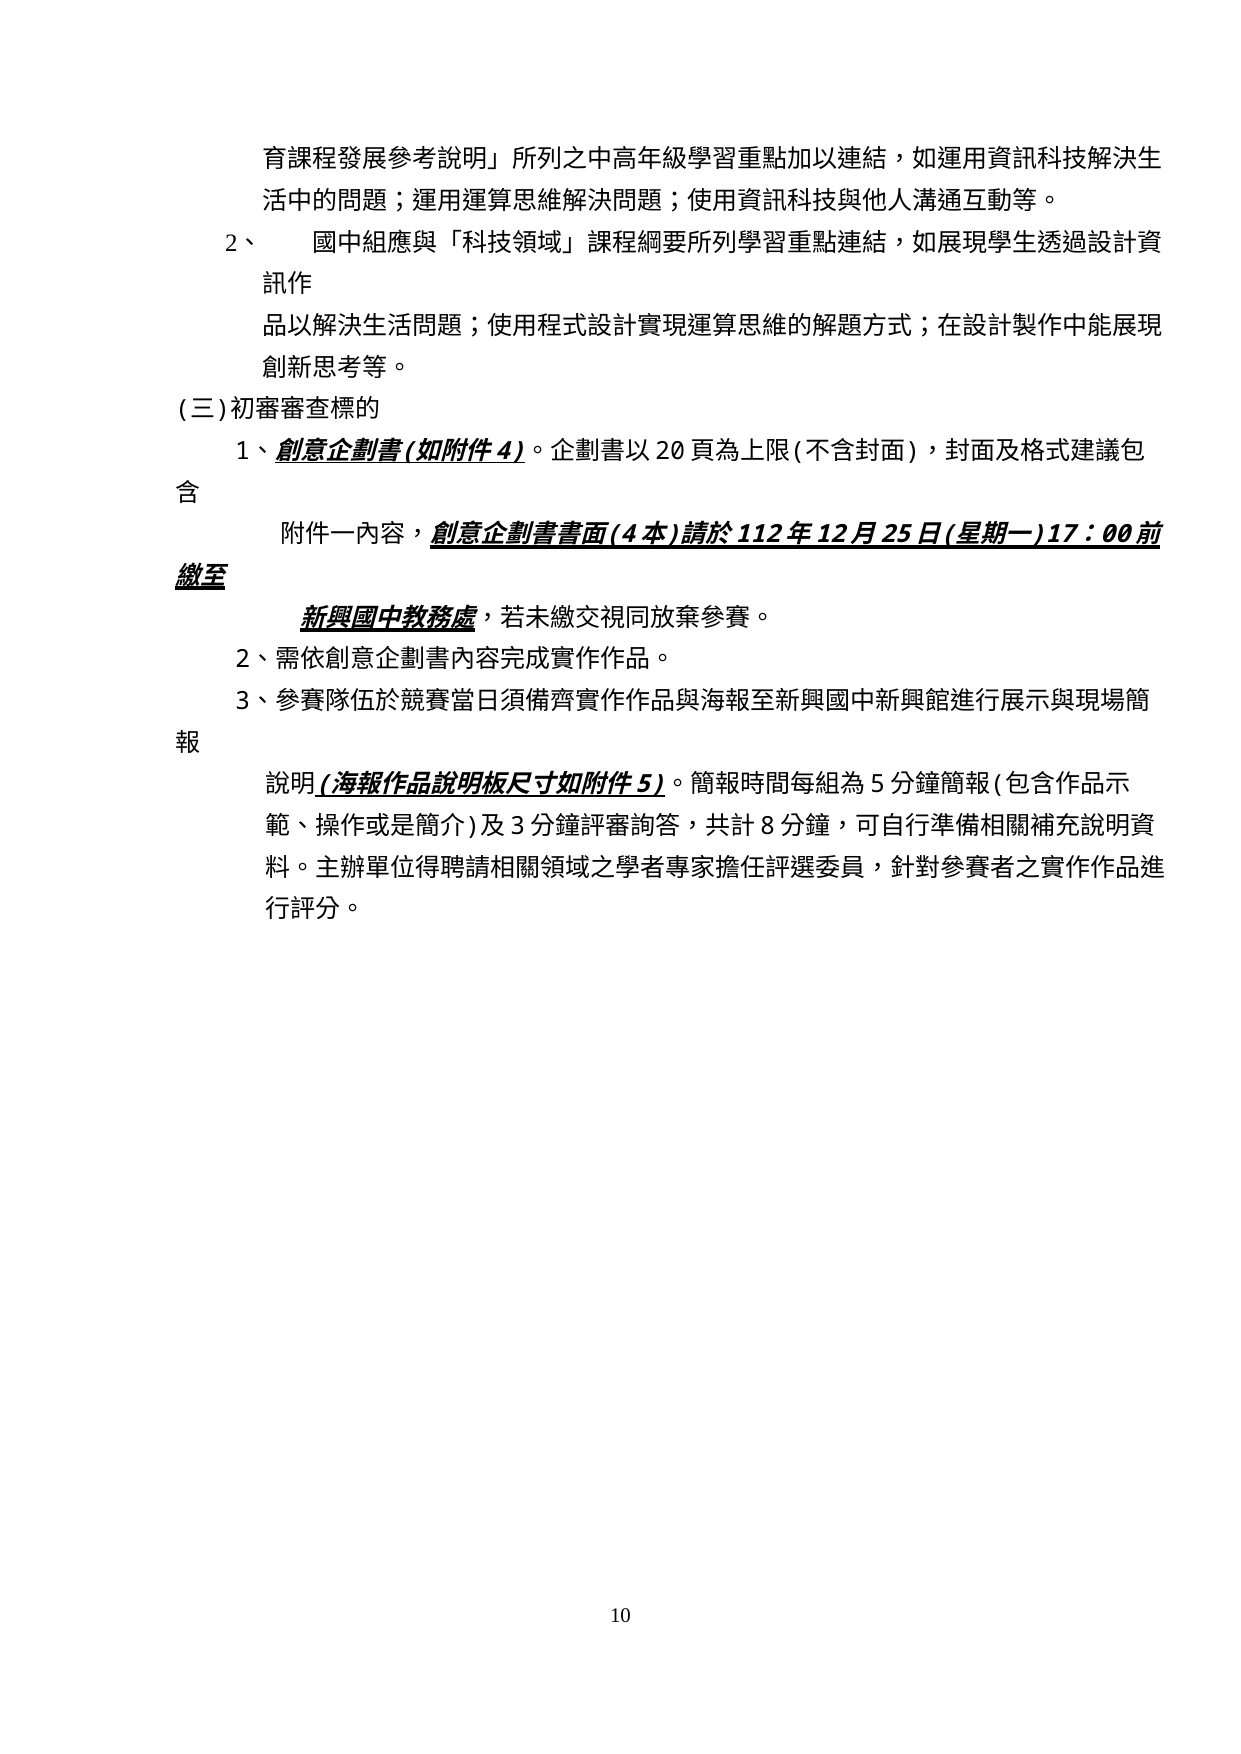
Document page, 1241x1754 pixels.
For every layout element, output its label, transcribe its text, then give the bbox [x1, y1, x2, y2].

text 品以解決生活問題；使用程式設計實現運算思維的解題方式；在設計製作中能展現創新思考等。 [262, 306, 1165, 383]
text 2、需依創意企劃書內容完成實作作品。 [125, 639, 1165, 675]
text 料。主辦單位得聘請相關領域之學者專家擔任評選委員，針對參賽者之實作作品進 [175, 847, 1165, 883]
list 國中組應與「科技領域」課程綱要所列學習重點連結，如展現學生透過設計資訊作 [225, 222, 1165, 300]
text 1、創意企劃書(如附件4)。企劃書以20頁為上限(不含封面)，封面及格式建議包含 [175, 431, 1165, 508]
text 行評分。 [175, 889, 1165, 925]
text 說明(海報作品說明板尺寸如附件5)。簡報時間每組為5分鐘簡報(包含作品示 [175, 764, 1165, 800]
text (三)初審審查標的 [125, 389, 1165, 425]
text 新興國中教務處，若未繳交視同放棄參賽。 [75, 597, 1165, 633]
text 範、操作或是簡介)及3分鐘評審詢答，共計8分鐘，可自行準備相關補充說明資 [175, 806, 1165, 842]
text 附件一內容，創意企劃書書面(4本)請於112年12月25日(星期一)17：00前繳至 [175, 514, 1165, 592]
text 3、參賽隊伍於競賽當日須備齊實作作品與海報至新興國中新興館進行展示與現場簡報 [175, 681, 1165, 758]
text 育課程發展參考說明」所列之中高年級學習重點加以連結，如運用資訊科技解決生活中的問題；運用運算思維解決問題；使用資訊科技與他人溝通互動等。 [262, 139, 1165, 217]
